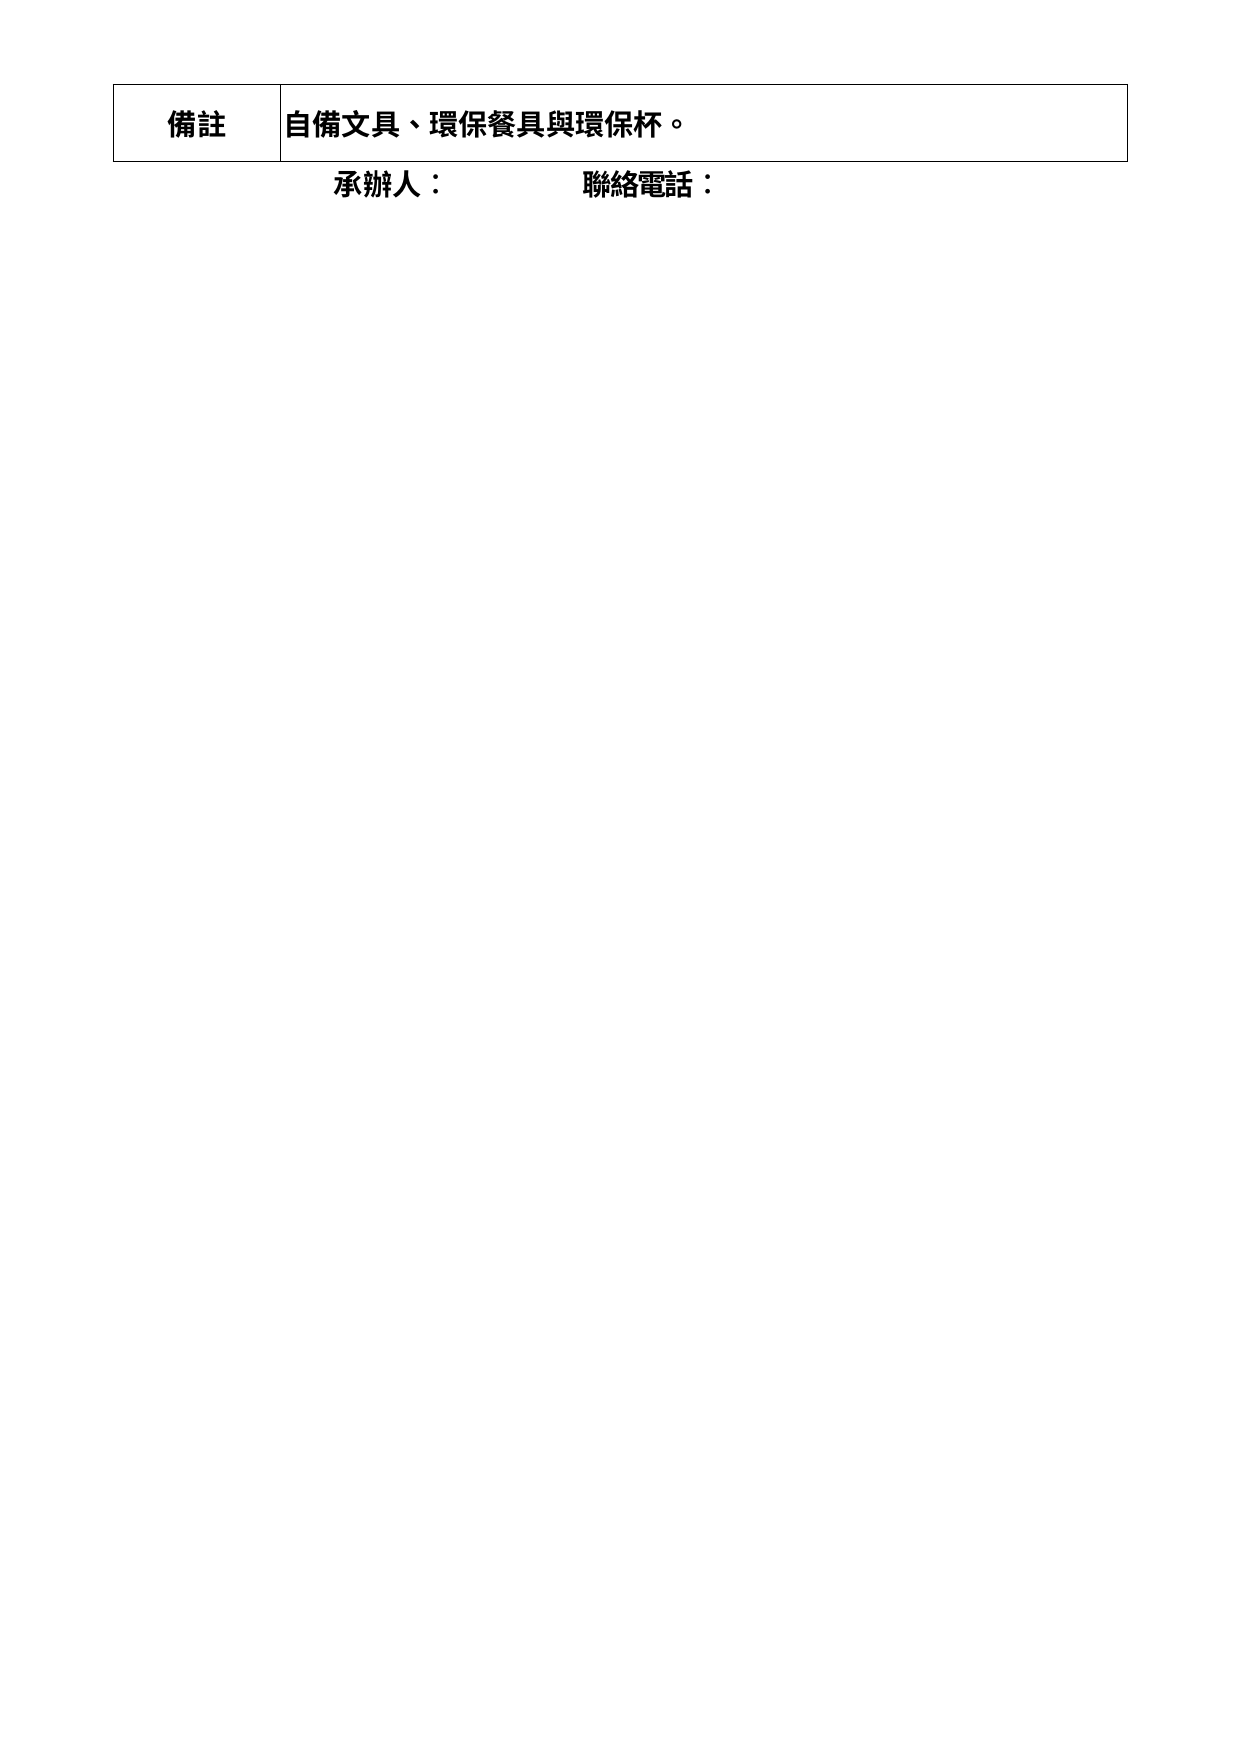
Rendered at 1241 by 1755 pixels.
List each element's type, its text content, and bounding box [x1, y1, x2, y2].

table_cell 備註 [114, 85, 280, 161]
text 承辦人︰ 聯絡電話︰ [89, 162, 1152, 204]
table_cell 自備文具、環保餐具與環保杯。 [281, 85, 1127, 161]
